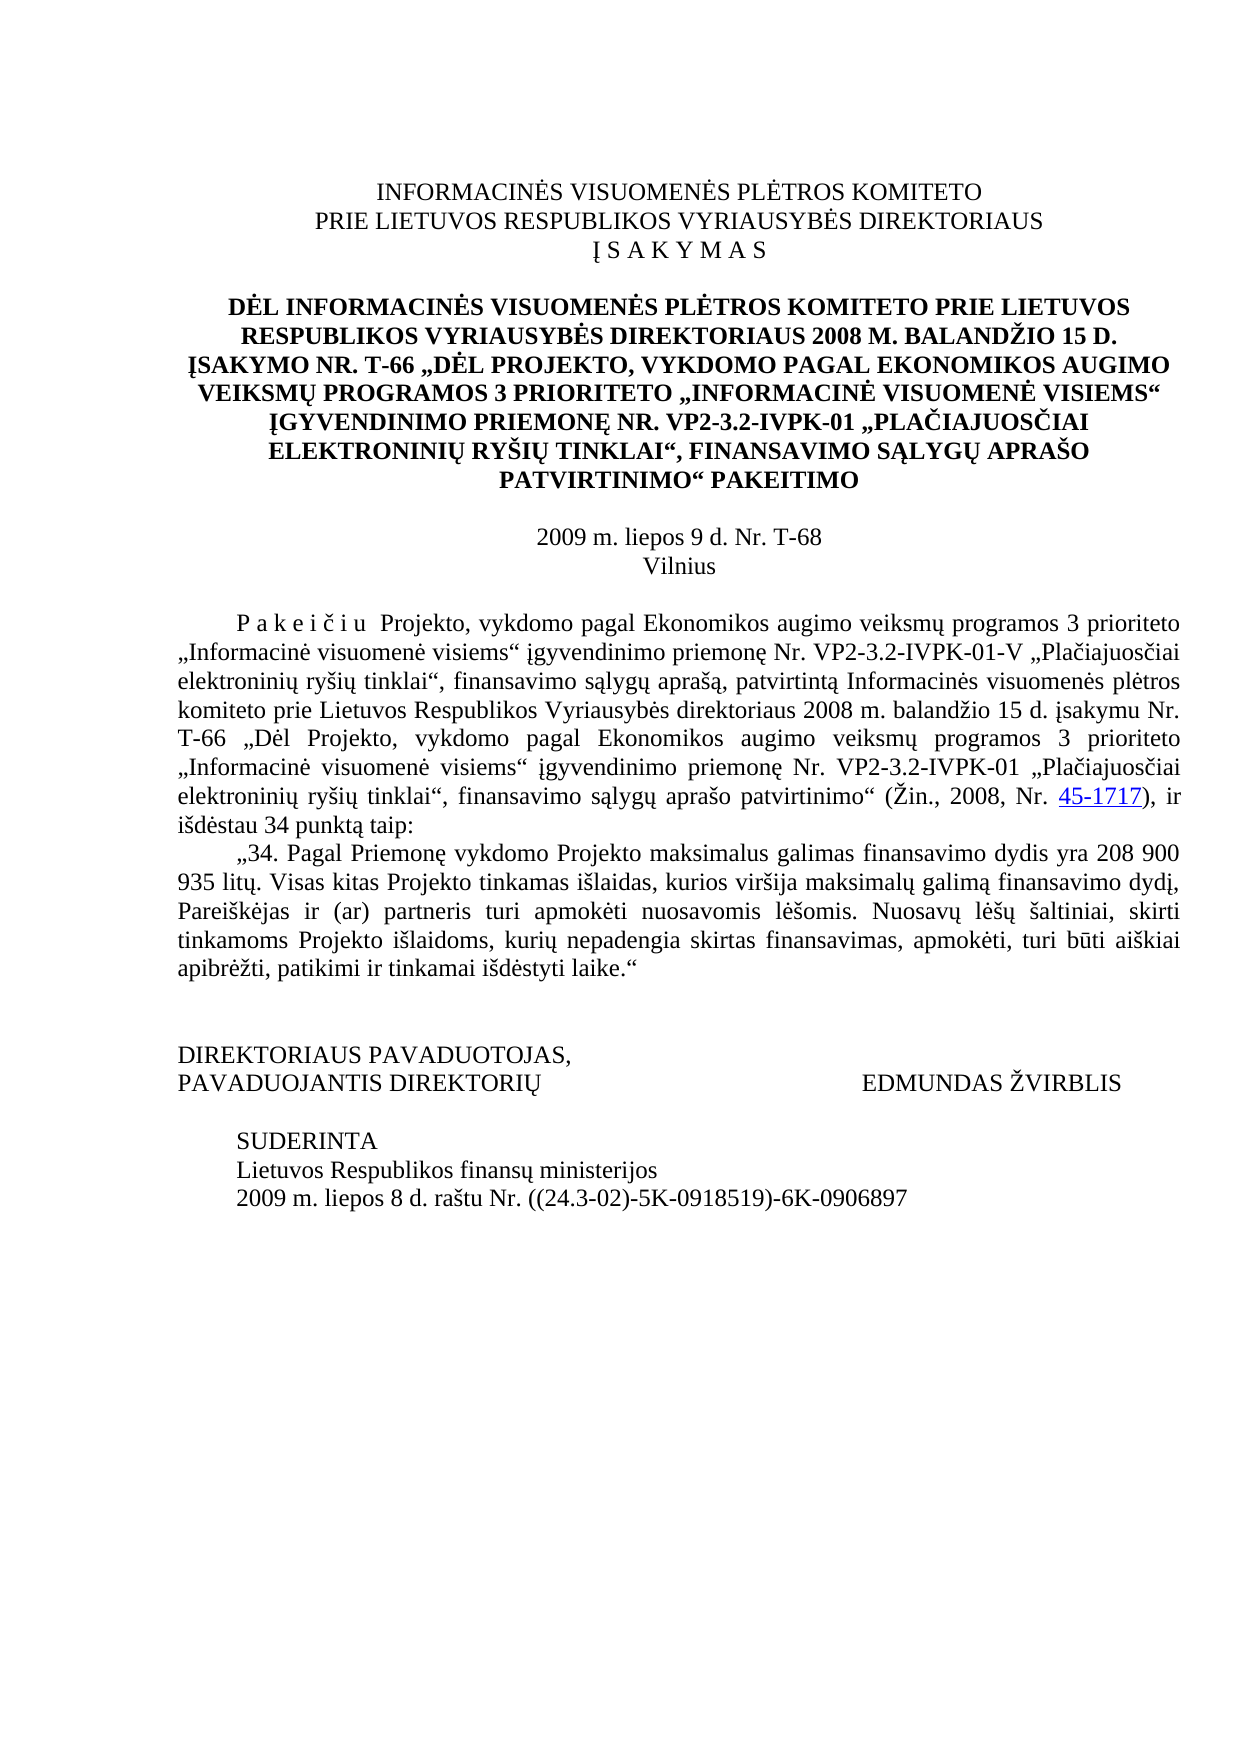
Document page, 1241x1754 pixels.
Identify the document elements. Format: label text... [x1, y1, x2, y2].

text PRIE LIETUVOS RESPUBLIKOS VYRIAUSYBĖS DIREKTORIAUS [177, 206, 1181, 235]
text „34. Pagal Priemonę vykdomo Projekto maksimalus galimas finansavimo dydis yra 208 900 935 litų. Visas kitas Projekto tinkamas išlaidas, kurios viršija maksimalų galimą finansavimo dydį, Pareiškėjas ir (ar) partneris turi apmokėti nuosavomis lėšomis. Nuosavų lėšų šaltiniai, skirti tinkamoms Projekto išlaidoms, kurių nepadengia skirtas finansavimas, apmokėti, turi būti aiškiai apibrėžti, patikimi ir tinkamai išdėstyti laike.“ [177, 838, 1181, 982]
text pavaduojantis direktorių Edmundas Žvirblis [177, 1068, 1181, 1097]
text Pakeičiu Projekto, vykdomo pagal Ekonomikos augimo veiksmų programos 3 prioriteto „Informacinė visuomenė visiems“ įgyvendinimo priemonę Nr. VP2-3.2-IVPK-01-V „Plačiajuosčiai elektroninių ryšių tinklai“, finansavimo sąlygų aprašą, patvirtintą Informacinės visuomenės plėtros komiteto prie Lietuvos Respublikos Vyriausybės direktoriaus 2008 m. balandžio 15 d. įsakymu Nr. T-66 „Dėl Projekto, vykdomo pagal Ekonomikos augimo veiksmų programos 3 prioriteto „Informacinė visuomenė visiems“ įgyvendinimo priemonę Nr. VP2-3.2-IVPK-01 „Plačiajuosčiai elektroninių ryšių tinklai“, finansavimo sąlygų aprašo patvirtinimo“ (Žin., 2008, Nr. 45-1717), ir išdėstau 34 punktą taip: [177, 608, 1181, 838]
text INFORMACINĖS VISUOMENĖS PLĖTROS KOMITETO [177, 177, 1181, 206]
text DĖL INFORMACINĖS VISUOMENĖS PLĖTROS KOMITETO PRIE LIETUVOS RESPUBLIKOS VYRIAUSYBĖS DIREKTORIAUS 2008 M. BALANDŽIO 15 D. ĮSAKYMO Nr. T-66 „DĖL PROJEKTO, VYKDOMO PAGAL EKONOMIKOS AUGIMO VEIKSMŲ PROGRAMOS 3 PRIORITETO „INFORMACINĖ VISUOMENĖ VISIEMS“ ĮGYVENDINIMO PRIEMONĘ Nr. VP2-3.2-IVPK-01 „PLAČIAJUOSČIAI ELEKTRONINIŲ RYŠIŲ TINKLAI“, FINANSAVIMO SĄLYGŲ APRAŠO PATVIRTINIMO“ PAKEITIMO [177, 292, 1181, 493]
text 2009 m. liepos 9 d. Nr. T-68 [177, 522, 1181, 551]
text Lietuvos Respublikos finansų ministerijos [177, 1155, 1181, 1183]
text ĮSAKYMAS [177, 235, 1181, 263]
text SUDERINTA [177, 1126, 1181, 1155]
text Vilnius [177, 551, 1181, 580]
text Direktoriaus pavaduotojas, [177, 1040, 1181, 1068]
text 2009 m. liepos 8 d. raštu Nr. ((24.3-02)-5K-0918519)-6K-0906897 [177, 1183, 1181, 1212]
